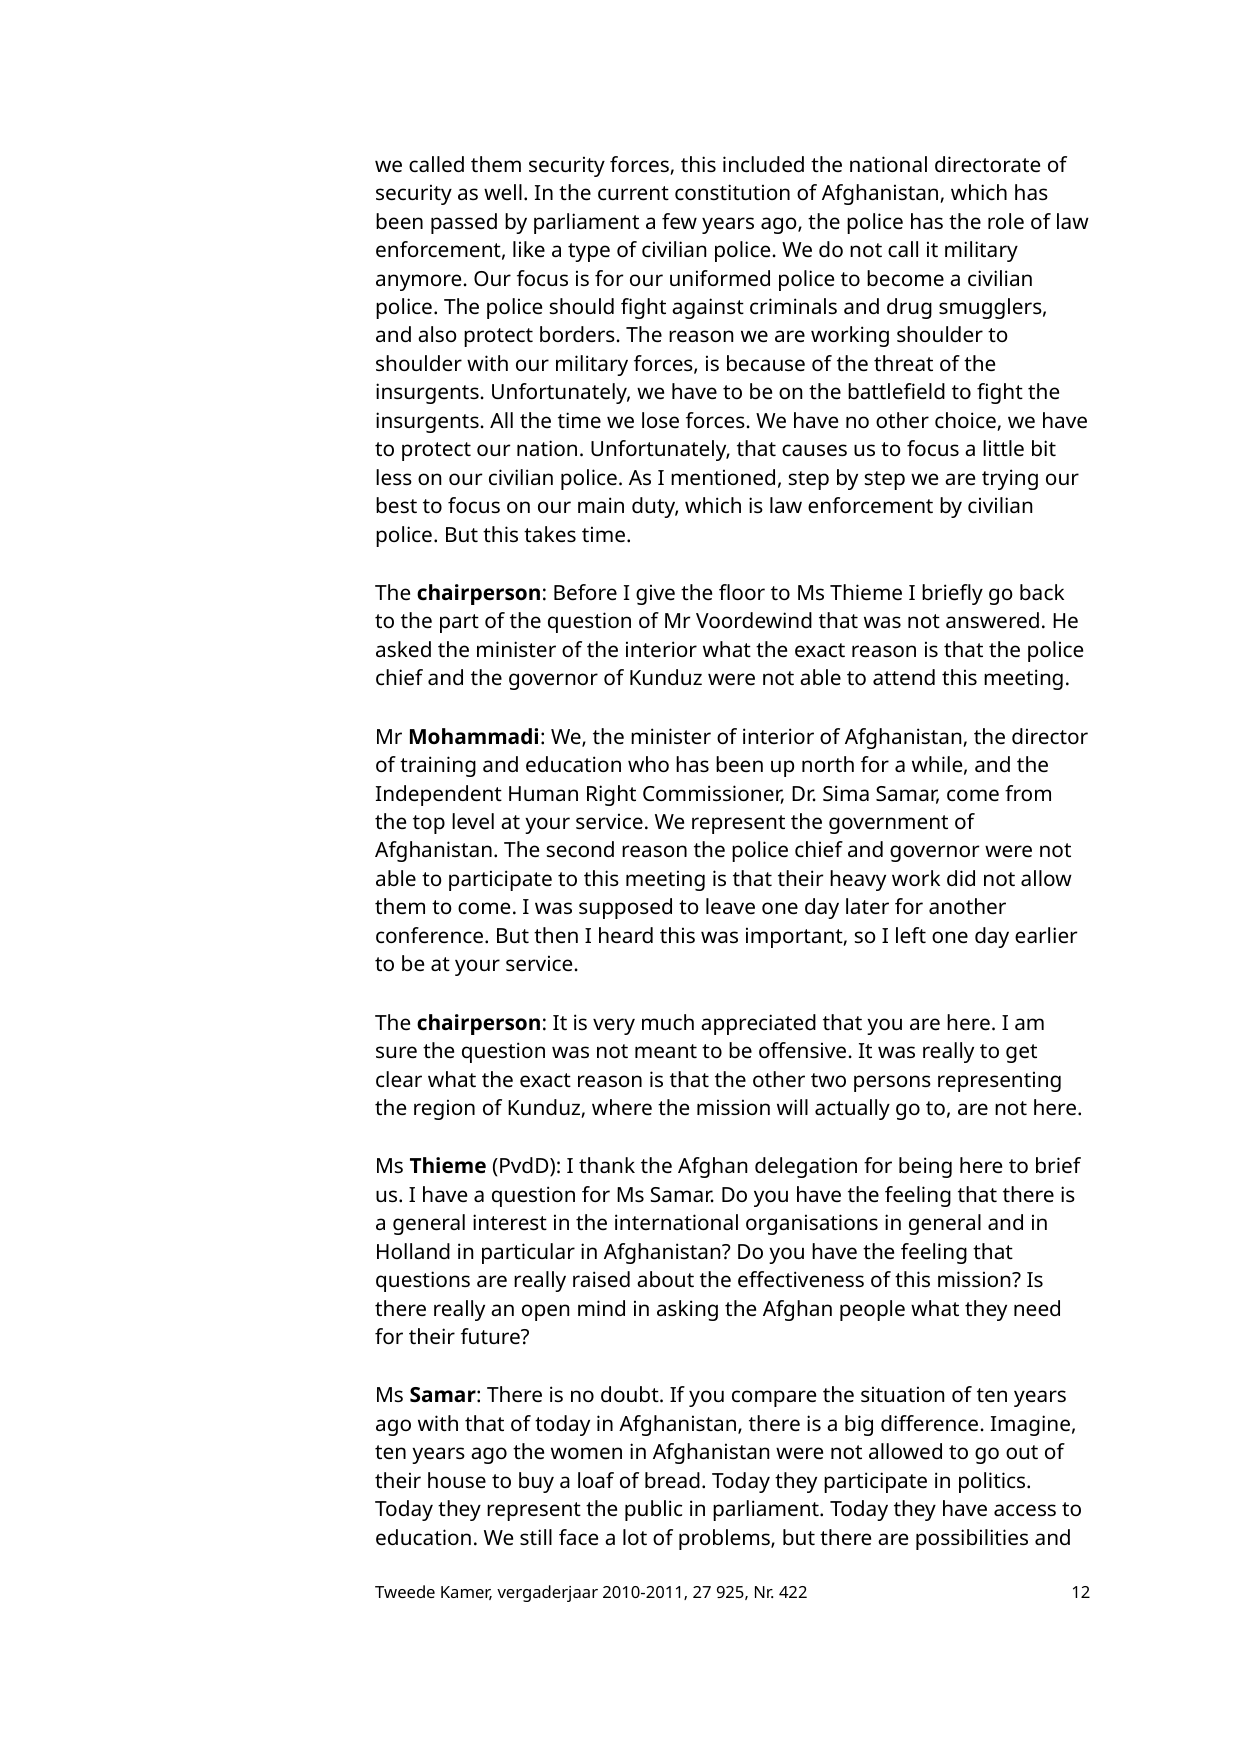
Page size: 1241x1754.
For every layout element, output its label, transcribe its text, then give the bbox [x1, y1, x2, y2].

text The chairperson: Before I give the floor to Ms Thieme I briefly go back to the part of the question of Mr Voordewind that was not answered. He asked the minister of the interior what the exact reason is that the police chief and the governor of Kunduz were not able to attend this meeting. [375, 578, 1090, 692]
text The chairperson: It is very much appreciated that you are here. I am sure the question was not meant to be offensive. It was really to get clear what the exact reason is that the other two persons representing the region of Kunduz, where the mission will actually go to, are not here. [375, 1008, 1090, 1122]
text Ms Samar: There is no doubt. If you compare the situation of ten years ago with that of today in Afghanistan, there is a big difference. Imagine, ten years ago the women in Afghanistan were not allowed to go out of their house to buy a loaf of bread. Today they participate in politics. Today they represent the public in parliament. Today they have access to education. We still face a lot of problems, but there are possibilities and [375, 1381, 1090, 1551]
text we called them security forces, this included the national directorate of security as well. In the current constitution of Afghanistan, which has been passed by parliament a few years ago, the police has the role of law enforcement, like a type of civilian police. We do not call it military anymore. Our focus is for our uniformed police to become a civilian police. The police should fight against criminals and drug smugglers, and also protect borders. The reason we are working shoulder to shoulder with our military forces, is because of the threat of the insurgents. Unfortunately, we have to be on the battlefield to fight the insurgents. All the time we lose forces. We have no other choice, we have to protect our nation. Unfortunately, that causes us to focus a little bit less on our civilian police. As I mentioned, step by step we are trying our best to focus on our main duty, which is law enforcement by civilian police. But this takes time. [375, 150, 1090, 548]
text Mr Mohammadi: We, the minister of interior of Afghanistan, the director of training and education who has been up north for a while, and the Independent Human Right Commissioner, Dr. Sima Samar, come from the top level at your service. We represent the government of Afghanistan. The second reason the police chief and governor were not able to participate to this meeting is that their heavy work did not allow them to come. I was supposed to leave one day later for another conference. But then I heard this was important, so I left one day earlier to be at your service. [375, 722, 1090, 978]
text Ms Thieme (PvdD): I thank the Afghan delegation for being here to brief us. I have a question for Ms Samar. Do you have the feeling that there is a general interest in the international organisations in general and in Holland in particular in Afghanistan? Do you have the feeling that questions are really raised about the effectiveness of this mission? Is there really an open mind in asking the Afghan people what they need for their future? [375, 1152, 1090, 1351]
